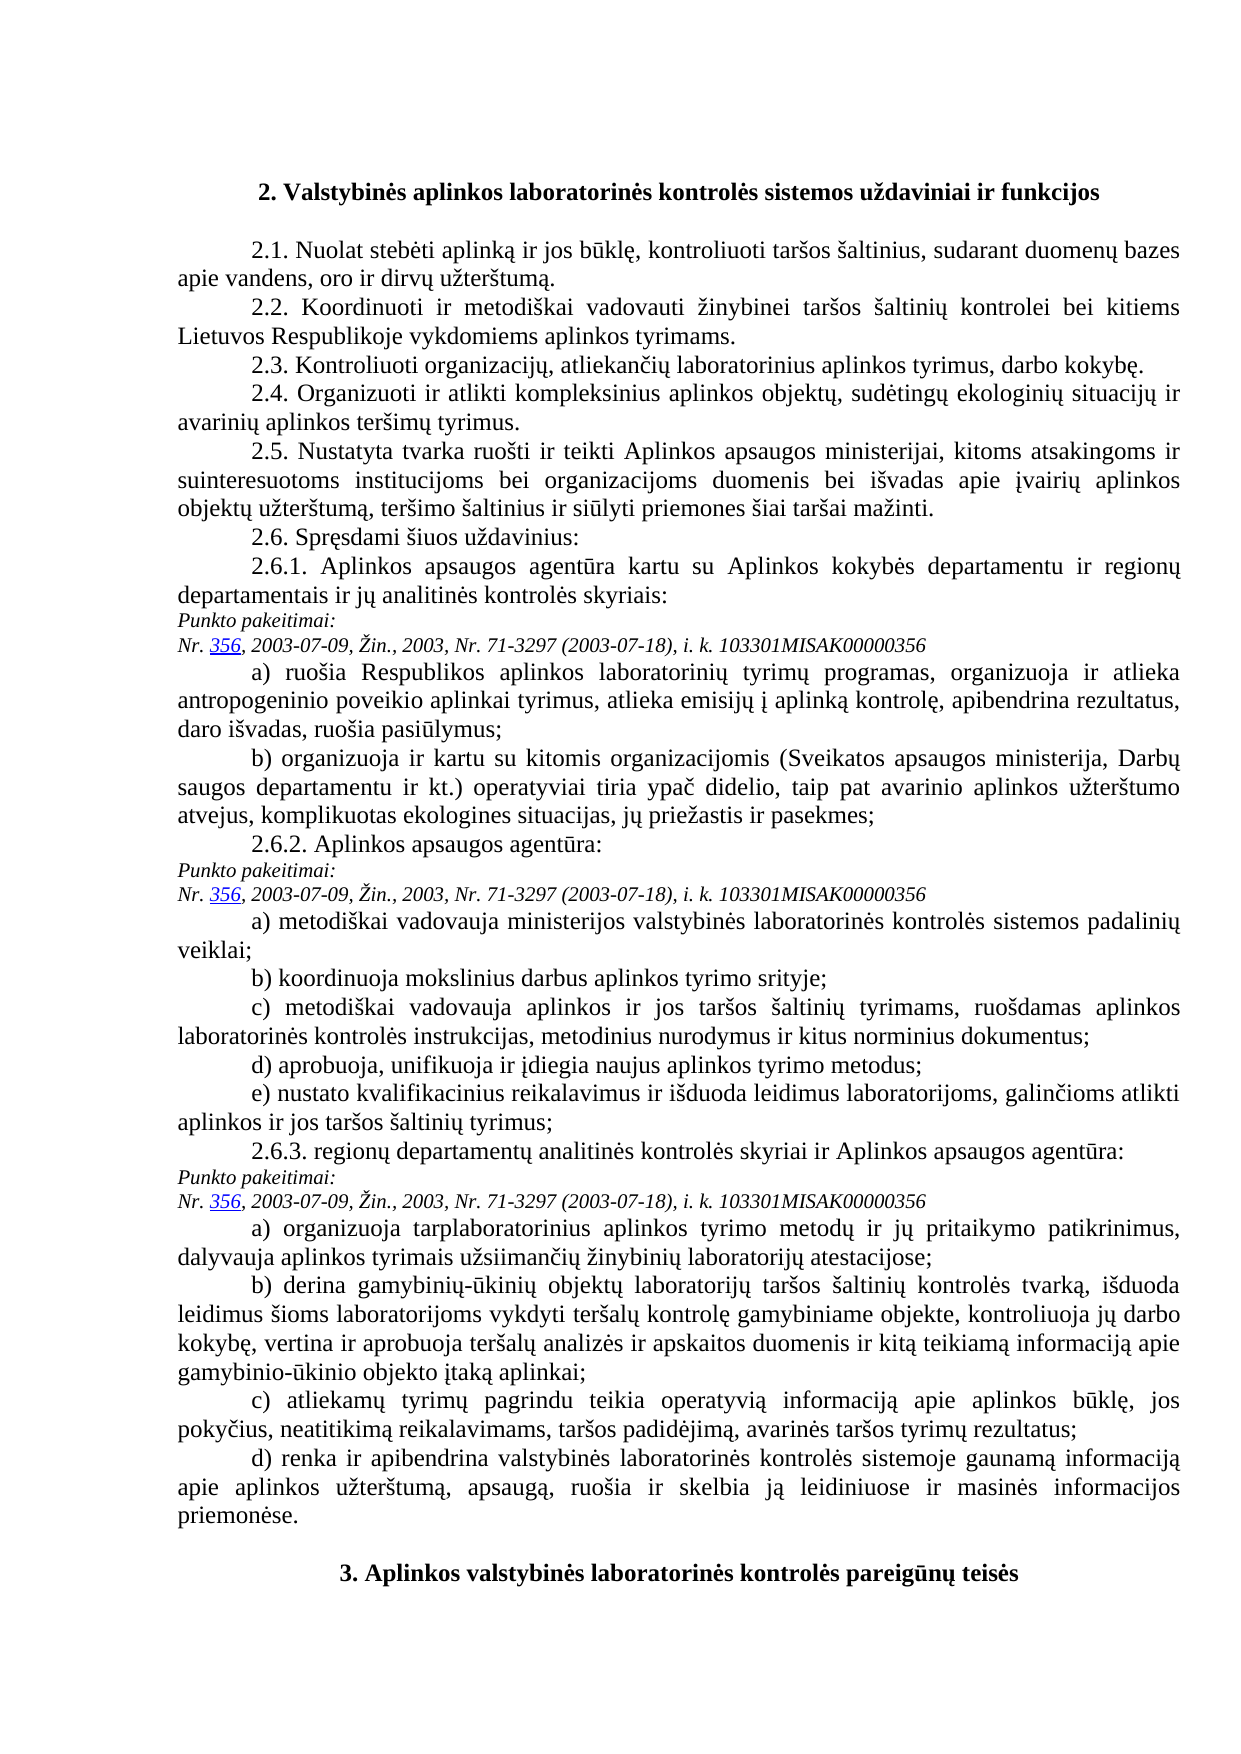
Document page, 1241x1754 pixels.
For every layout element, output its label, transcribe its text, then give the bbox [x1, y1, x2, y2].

text d) aprobuoja, unifikuoja ir įdiegia naujus aplinkos tyrimo metodus; [177, 1050, 1181, 1078]
text a) metodiškai vadovauja ministerijos valstybinės laboratorinės kontrolės sistemos padalinių veiklai; [177, 906, 1181, 963]
text e) nustato kvalifikacinius reikalavimus ir išduoda leidimus laboratorijoms, galinčioms atlikti aplinkos ir jos taršos šaltinių tyrimus; [177, 1078, 1181, 1136]
text Nr. 356, 2003-07-09, Žin., 2003, Nr. 71-3297 (2003-07-18), i. k. 103301MISAK00000356 [177, 632, 1181, 657]
text 2.6. Spręsdami šiuos uždavinius: [177, 522, 1181, 551]
text Punkto pakeitimai: [177, 858, 1181, 882]
text 2.6.3. regionų departamentų analitinės kontrolės skyriai ir Aplinkos apsaugos agentūra: [177, 1136, 1181, 1165]
text c) atliekamų tyrimų pagrindu teikia operatyvią informaciją apie aplinkos būklę, jos pokyčius, neatitikimą reikalavimams, taršos padidėjimą, avarinės taršos tyrimų rezultatus; [177, 1385, 1181, 1443]
text 2.1. Nuolat stebėti aplinką ir jos būklę, kontroliuoti taršos šaltinius, sudarant duomenų bazes apie vandens, oro ir dirvų užterštumą. [177, 235, 1181, 292]
text Nr. 356, 2003-07-09, Žin., 2003, Nr. 71-3297 (2003-07-18), i. k. 103301MISAK00000356 [177, 1189, 1181, 1213]
text 2. Valstybinės aplinkos laboratorinės kontrolės sistemos uždaviniai ir funkcijos [177, 177, 1181, 206]
text Nr. 356, 2003-07-09, Žin., 2003, Nr. 71-3297 (2003-07-18), i. k. 103301MISAK00000356 [177, 882, 1181, 906]
text 2.6.1. Aplinkos apsaugos agentūra kartu su Aplinkos kokybės departamentu ir regionų departamentais ir jų analitinės kontrolės skyriais: [177, 551, 1181, 608]
text 2.5. Nustatyta tvarka ruošti ir teikti Aplinkos apsaugos ministerijai, kitoms atsakingoms ir suinteresuotoms institucijoms bei organizacijoms duomenis bei išvadas apie įvairių aplinkos objektų užterštumą, teršimo šaltinius ir siūlyti priemones šiai taršai mažinti. [177, 436, 1181, 522]
text Punkto pakeitimai: [177, 1165, 1181, 1189]
text Punkto pakeitimai: [177, 608, 1181, 632]
text b) koordinuoja mokslinius darbus aplinkos tyrimo srityje; [177, 963, 1181, 992]
text c) metodiškai vadovauja aplinkos ir jos taršos šaltinių tyrimams, ruošdamas aplinkos laboratorinės kontrolės instrukcijas, metodinius nurodymus ir kitus norminius dokumentus; [177, 992, 1181, 1050]
text 3. Aplinkos valstybinės laboratorinės kontrolės pareigūnų teisės [177, 1558, 1181, 1587]
text a) organizuoja tarplaboratorinius aplinkos tyrimo metodų ir jų pritaikymo patikrinimus, dalyvauja aplinkos tyrimais užsiimančių žinybinių laboratorijų atestacijose; [177, 1213, 1181, 1270]
text 2.3. Kontroliuoti organizacijų, atliekančių laboratorinius aplinkos tyrimus, darbo kokybę. [177, 350, 1181, 378]
text d) renka ir apibendrina valstybinės laboratorinės kontrolės sistemoje gaunamą informaciją apie aplinkos užterštumą, apsaugą, ruošia ir skelbia ją leidiniuose ir masinės informacijos priemonėse. [177, 1443, 1181, 1529]
text 2.2. Koordinuoti ir metodiškai vadovauti žinybinei taršos šaltinių kontrolei bei kitiems Lietuvos Respublikoje vykdomiems aplinkos tyrimams. [177, 292, 1181, 350]
text 2.6.2. Aplinkos apsaugos agentūra: [177, 829, 1181, 858]
text 2.4. Organizuoti ir atlikti kompleksinius aplinkos objektų, sudėtingų ekologinių situacijų ir avarinių aplinkos teršimų tyrimus. [177, 378, 1181, 436]
text b) organizuoja ir kartu su kitomis organizacijomis (Sveikatos apsaugos ministerija, Darbų saugos departamentu ir kt.) operatyviai tiria ypač didelio, taip pat avarinio aplinkos užterštumo atvejus, komplikuotas ekologines situacijas, jų priežastis ir pasekmes; [177, 743, 1181, 829]
text a) ruošia Respublikos aplinkos laboratorinių tyrimų programas, organizuoja ir atlieka antropogeninio poveikio aplinkai tyrimus, atlieka emisijų į aplinką kontrolę, apibendrina rezultatus, daro išvadas, ruošia pasiūlymus; [177, 657, 1181, 743]
text b) derina gamybinių-ūkinių objektų laboratorijų taršos šaltinių kontrolės tvarką, išduoda leidimus šioms laboratorijoms vykdyti teršalų kontrolę gamybiniame objekte, kontroliuoja jų darbo kokybę, vertina ir aprobuoja teršalų analizės ir apskaitos duomenis ir kitą teikiamą informaciją apie gamybinio-ūkinio objekto įtaką aplinkai; [177, 1270, 1181, 1385]
